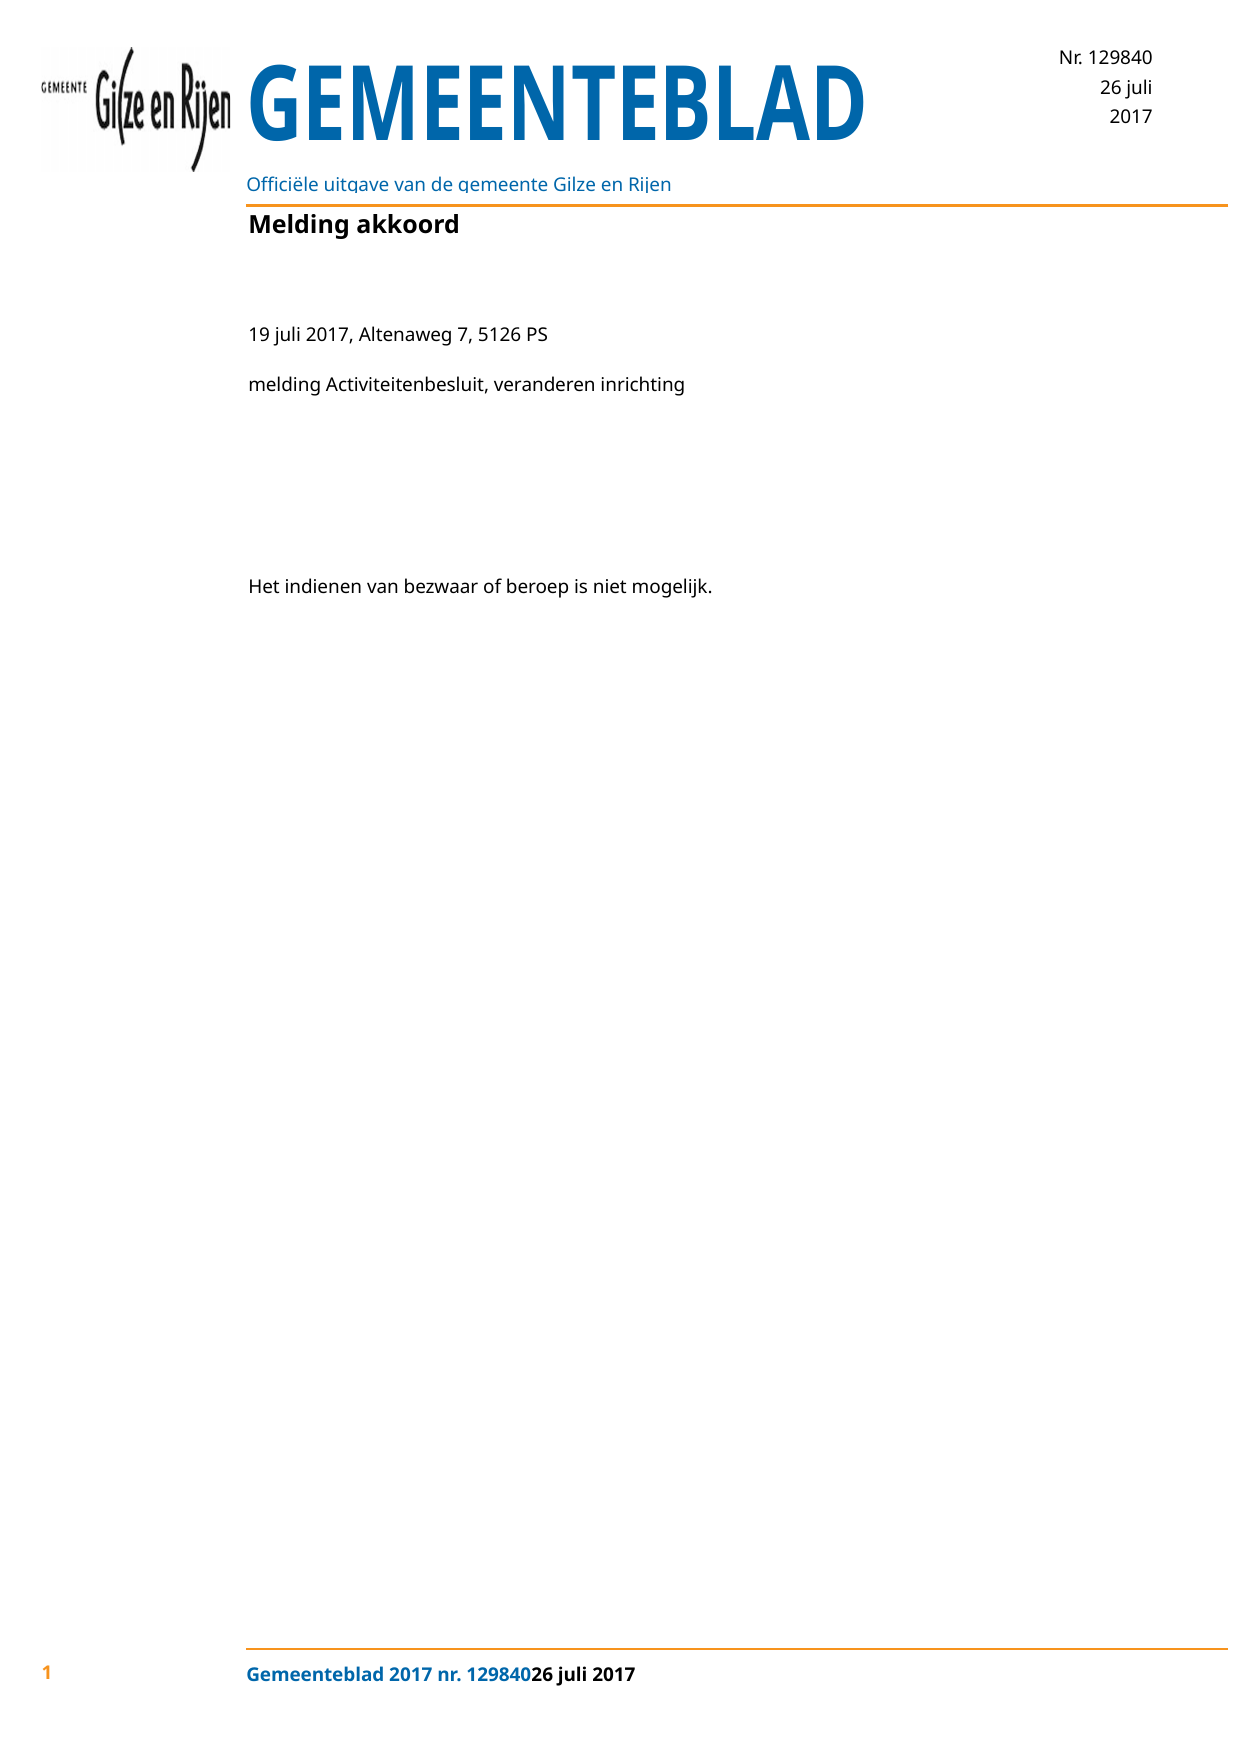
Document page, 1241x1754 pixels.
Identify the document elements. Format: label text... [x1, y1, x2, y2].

text melding Activiteitenbesluit, veranderen inrichting [248, 371, 1152, 397]
text Melding akkoord [248, 207, 1152, 241]
picture [41, 47, 231, 172]
text 19 juli 2017, Altenaweg 7, 5126 PS [248, 321, 1152, 346]
text Het indienen van bezwaar of beroep is niet mogelijk. [248, 573, 1152, 598]
